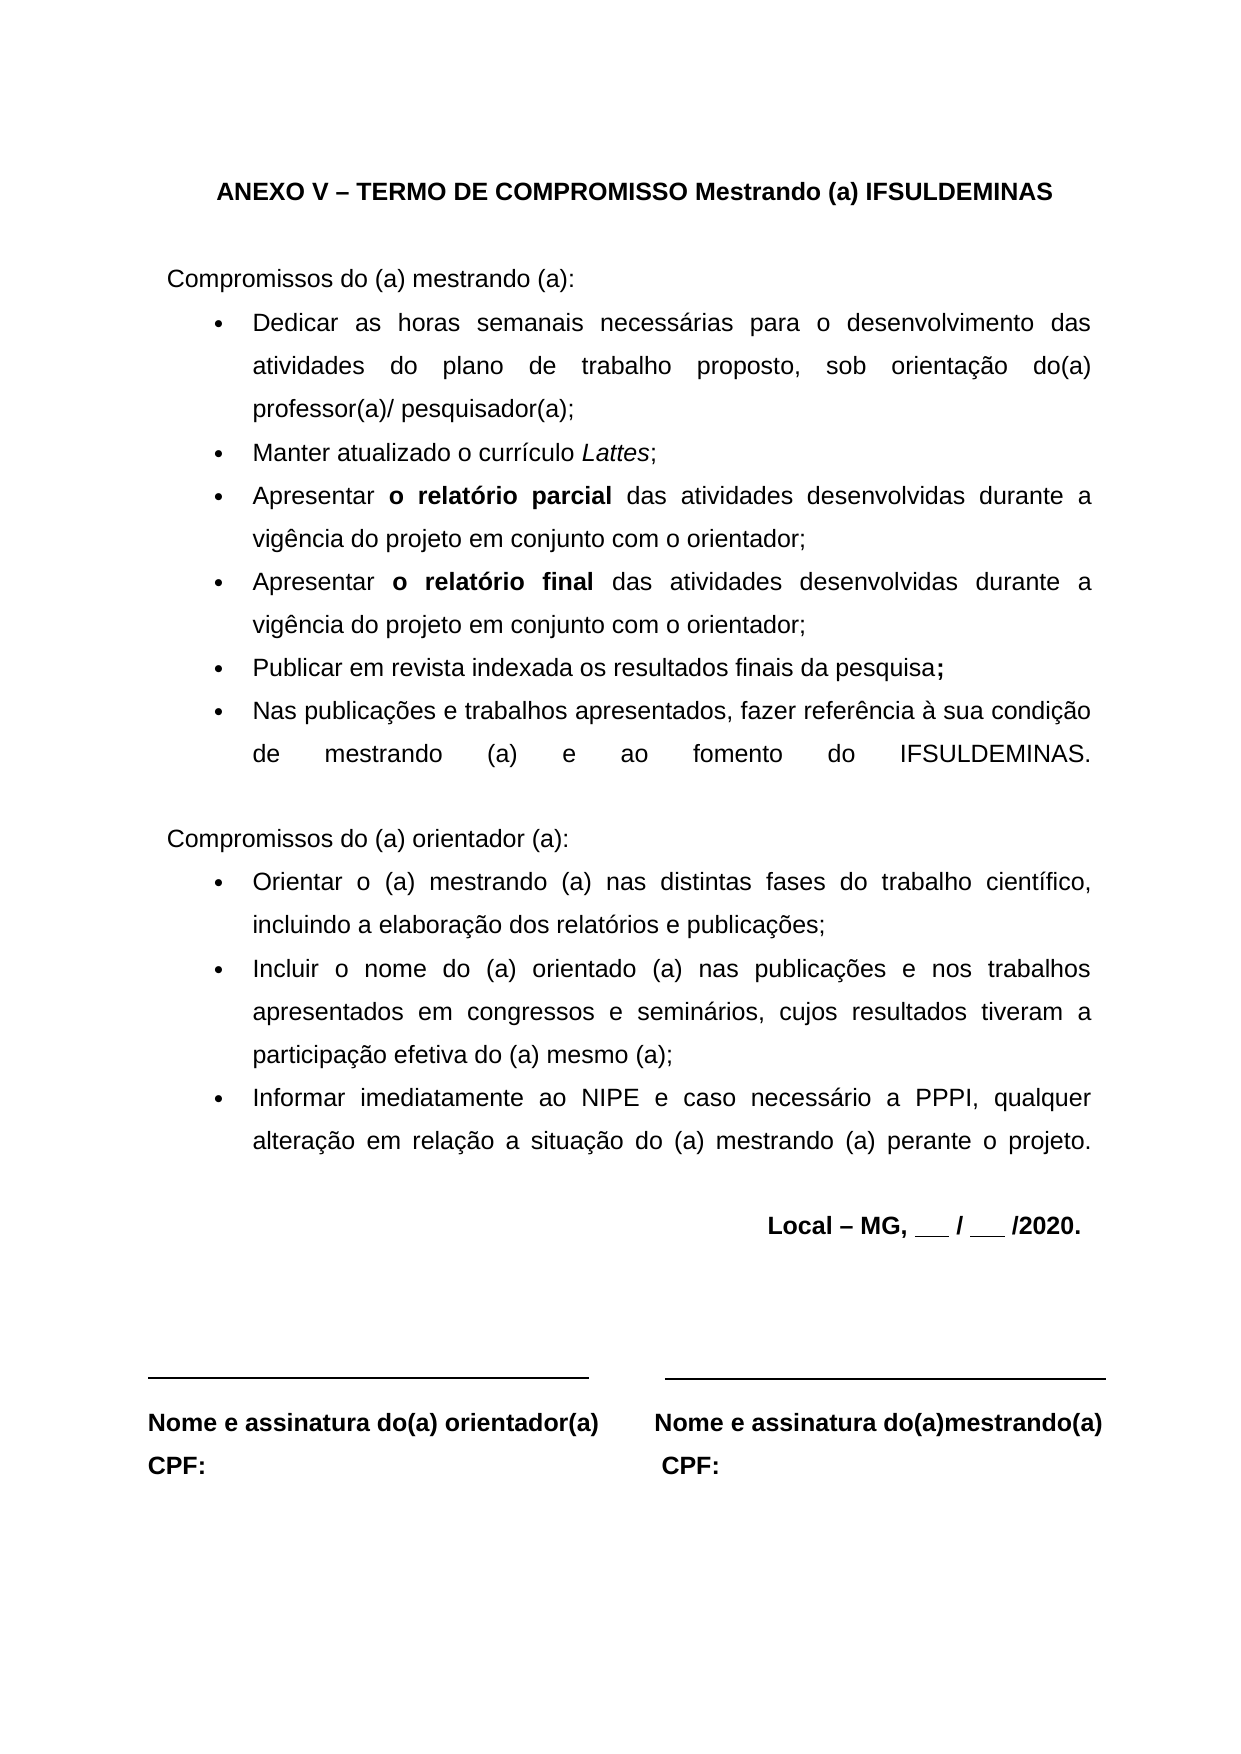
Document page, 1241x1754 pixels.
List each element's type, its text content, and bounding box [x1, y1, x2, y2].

list Manter atualizado o currículo Lattes; [215, 438, 1092, 466]
text Local – MG, / /2020. [177, 1211, 1081, 1239]
list Incluir o nome do (a) orientado (a) nas publicações e nos trabalhos apresentados em congressos e seminários, cujos resultados tiveram a participação efetiva do (a) mesmo (a); [215, 953, 1092, 1068]
list Apresentar o relatório parcial das atividades desenvolvidas durante a vigência do projeto em conjunto com o orientador; [215, 481, 1092, 553]
text Nome e assinatura do(a) orientador(a) Nome e assinatura do(a)mestrando(a) [148, 1407, 1107, 1436]
list Nas publicações e trabalhos apresentados, fazer referência à sua condição de mestrando (a) e ao fomento do IFSULDEMINAS. [215, 696, 1092, 810]
list Dedicar as horas semanais necessárias para o desenvolvimento das atividades do plano de trabalho proposto, sob orientação do(a) professor(a)/ pesquisador(a); [215, 308, 1092, 423]
text Compromissos do (a) mestrando (a): [167, 264, 1092, 293]
list Orientar o (a) mestrando (a) nas distintas fases do trabalho científico, incluindo a elaboração dos relatórios e publicações; [215, 867, 1092, 939]
text ANEXO V – TERMO DE COMPROMISSO Mestrando (a) IFSULDEMINAS [177, 177, 1092, 206]
text CPF: CPF: [148, 1451, 1107, 1564]
text Compromissos do (a) orientador (a): [167, 824, 1122, 853]
list Apresentar o relatório final das atividades desenvolvidas durante a vigência do projeto em conjunto com o orientador; [215, 567, 1092, 639]
list Publicar em revista indexada os resultados finais da pesquisa; [215, 653, 1092, 682]
list Informar imediatamente ao NIPE e caso necessário a PPPI, qualquer alteração em relação a situação do (a) mestrando (a) perante o projeto. [215, 1083, 1092, 1197]
